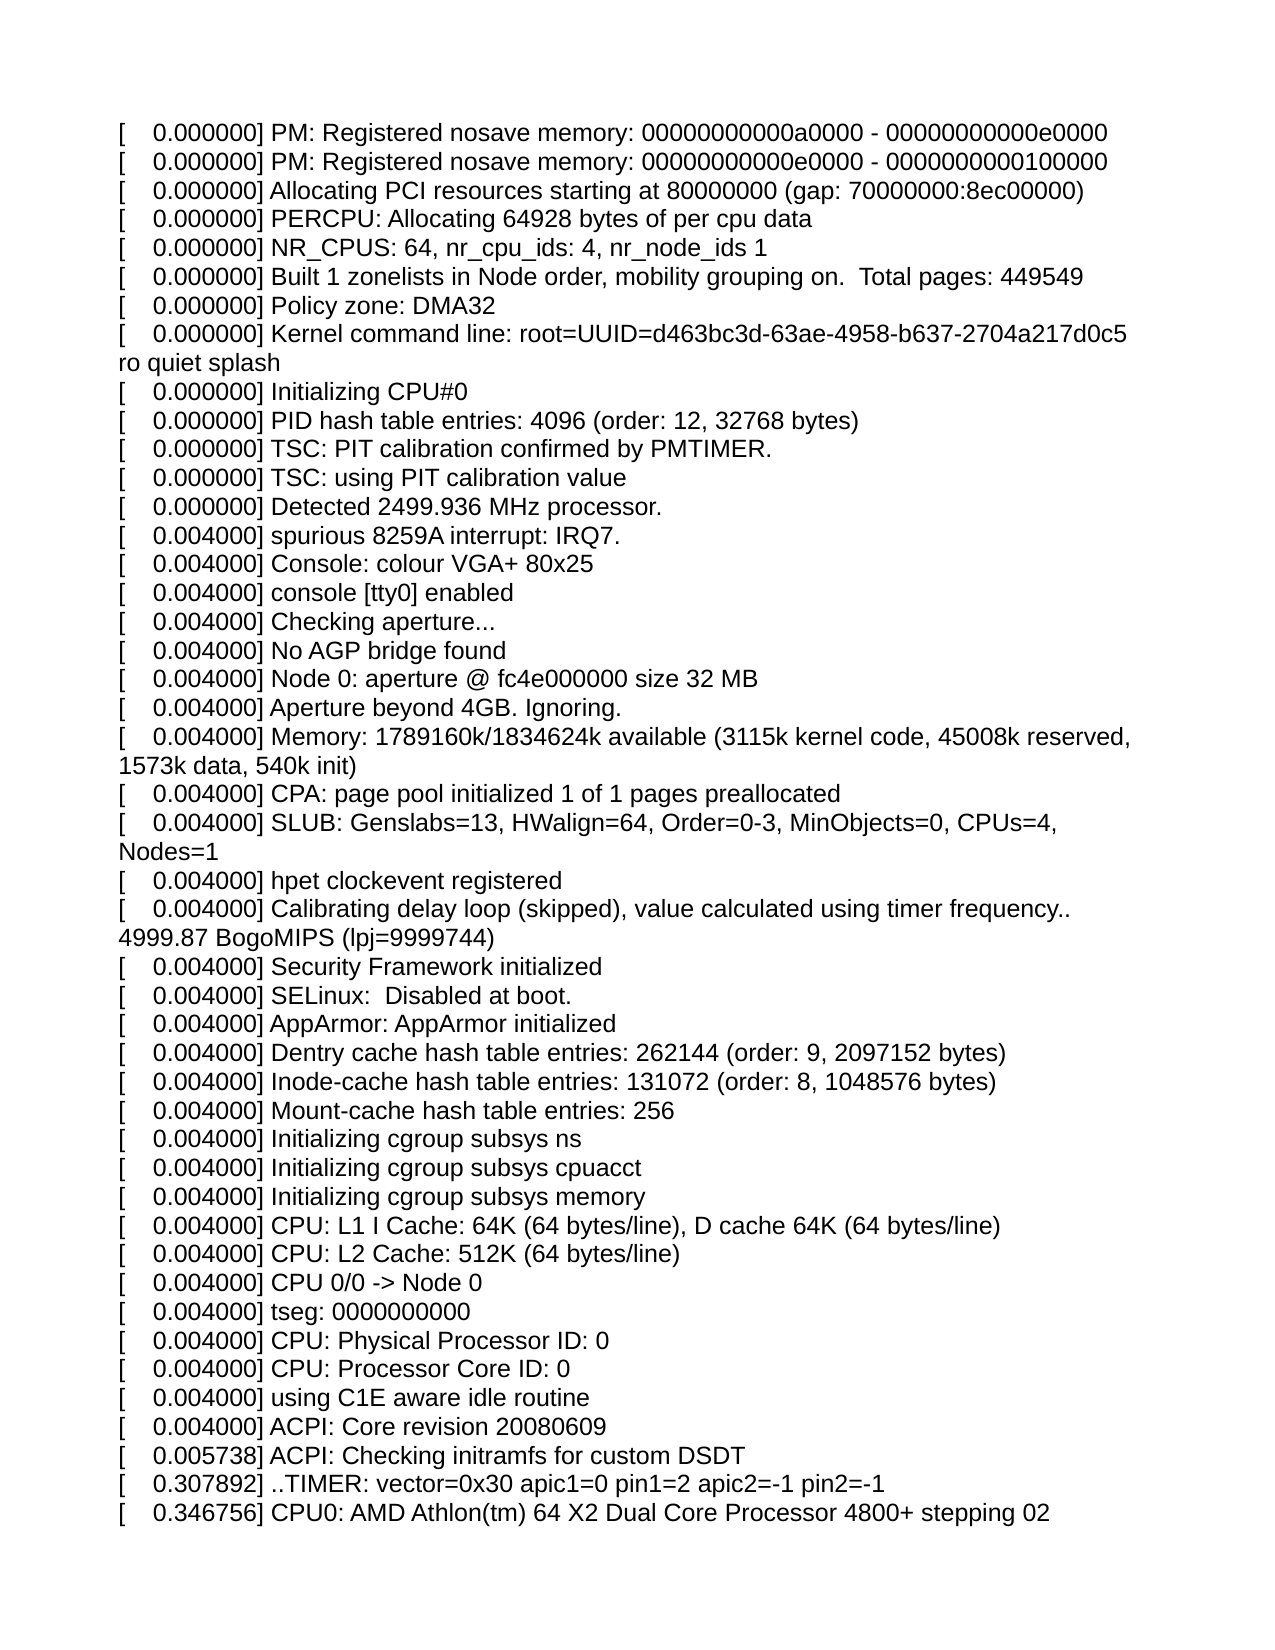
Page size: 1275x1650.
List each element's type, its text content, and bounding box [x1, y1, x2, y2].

text [ 0.004000] ACPI: Core revision 20080609 [118, 1412, 1157, 1441]
text [ 0.004000] using C1E aware idle routine [118, 1383, 1157, 1412]
text [ 0.004000] CPU: L1 I Cache: 64K (64 bytes/line), D cache 64K (64 bytes/line) [118, 1211, 1157, 1239]
text [ 0.000000] PM: Registered nosave memory: 00000000000a0000 - 00000000000e0000 [118, 118, 1157, 147]
text [ 0.000000] NR_CPUS: 64, nr_cpu_ids: 4, nr_node_ids 1 [118, 233, 1157, 262]
text [ 0.004000] Initializing cgroup subsys ns [118, 1124, 1157, 1153]
text [ 0.000000] Allocating PCI resources starting at 80000000 (gap: 70000000:8ec00000) [118, 176, 1157, 204]
text [ 0.004000] CPA: page pool initialized 1 of 1 pages preallocated [118, 779, 1157, 808]
text [ 0.004000] Node 0: aperture @ fc4e000000 size 32 MB [118, 664, 1157, 693]
text [ 0.004000] hpet clockevent registered [118, 866, 1157, 894]
text [ 0.000000] Built 1 zonelists in Node order, mobility grouping on. Total pages: 449549 [118, 262, 1157, 291]
text [ 0.000000] TSC: using PIT calibration value [118, 463, 1157, 492]
text [ 0.307892] ..TIMER: vector=0x30 apic1=0 pin1=2 apic2=-1 pin2=-1 [118, 1469, 1157, 1498]
text [ 0.000000] PERCPU: Allocating 64928 bytes of per cpu data [118, 204, 1157, 233]
text [ 0.004000] spurious 8259A interrupt: IRQ7. [118, 521, 1157, 549]
text [ 0.346756] CPU0: AMD Athlon(tm) 64 X2 Dual Core Processor 4800+ stepping 02 [118, 1498, 1157, 1527]
text [ 0.004000] CPU 0/0 -> Node 0 [118, 1268, 1157, 1297]
text [ 0.004000] Memory: 1789160k/1834624k available (3115k kernel code, 45008k reserved, 1573k data, 540k init) [118, 722, 1157, 779]
text [ 0.005738] ACPI: Checking initramfs for custom DSDT [118, 1441, 1157, 1469]
text [ 0.004000] Mount-cache hash table entries: 256 [118, 1096, 1157, 1124]
text [ 0.000000] Kernel command line: root=UUID=d463bc3d-63ae-4958-b637-2704a217d0c5 ro quiet splash [118, 319, 1157, 377]
text [ 0.004000] SLUB: Genslabs=13, HWalign=64, Order=0-3, MinObjects=0, CPUs=4, Nodes=1 [118, 808, 1157, 866]
text [ 0.004000] Checking aperture... [118, 607, 1157, 636]
text [ 0.000000] PID hash table entries: 4096 (order: 12, 32768 bytes) [118, 406, 1157, 434]
text [ 0.004000] Dentry cache hash table entries: 262144 (order: 9, 2097152 bytes) [118, 1038, 1157, 1067]
text [ 0.000000] Initializing CPU#0 [118, 377, 1157, 406]
text [ 0.004000] Security Framework initialized [118, 952, 1157, 981]
text [ 0.004000] Console: colour VGA+ 80x25 [118, 549, 1157, 578]
text [ 0.000000] Detected 2499.936 MHz processor. [118, 492, 1157, 521]
text [ 0.004000] Calibrating delay loop (skipped), value calculated using timer frequency.. 4999.87 BogoMIPS (lpj=9999744) [118, 894, 1157, 952]
text [ 0.004000] SELinux: Disabled at boot. [118, 981, 1157, 1009]
text [ 0.004000] console [tty0] enabled [118, 578, 1157, 607]
text [ 0.000000] Policy zone: DMA32 [118, 291, 1157, 319]
text [ 0.004000] Aperture beyond 4GB. Ignoring. [118, 693, 1157, 722]
text [ 0.004000] CPU: Processor Core ID: 0 [118, 1354, 1157, 1383]
text [ 0.004000] tseg: 0000000000 [118, 1297, 1157, 1326]
text [ 0.004000] Initializing cgroup subsys memory [118, 1182, 1157, 1211]
text [ 0.004000] Initializing cgroup subsys cpuacct [118, 1153, 1157, 1182]
text [ 0.000000] PM: Registered nosave memory: 00000000000e0000 - 0000000000100000 [118, 147, 1157, 176]
text [ 0.004000] Inode-cache hash table entries: 131072 (order: 8, 1048576 bytes) [118, 1067, 1157, 1096]
text [ 0.004000] AppArmor: AppArmor initialized [118, 1009, 1157, 1038]
text [ 0.004000] CPU: Physical Processor ID: 0 [118, 1326, 1157, 1354]
text [ 0.004000] No AGP bridge found [118, 636, 1157, 664]
text [ 0.004000] CPU: L2 Cache: 512K (64 bytes/line) [118, 1239, 1157, 1268]
text [ 0.000000] TSC: PIT calibration confirmed by PMTIMER. [118, 434, 1157, 463]
